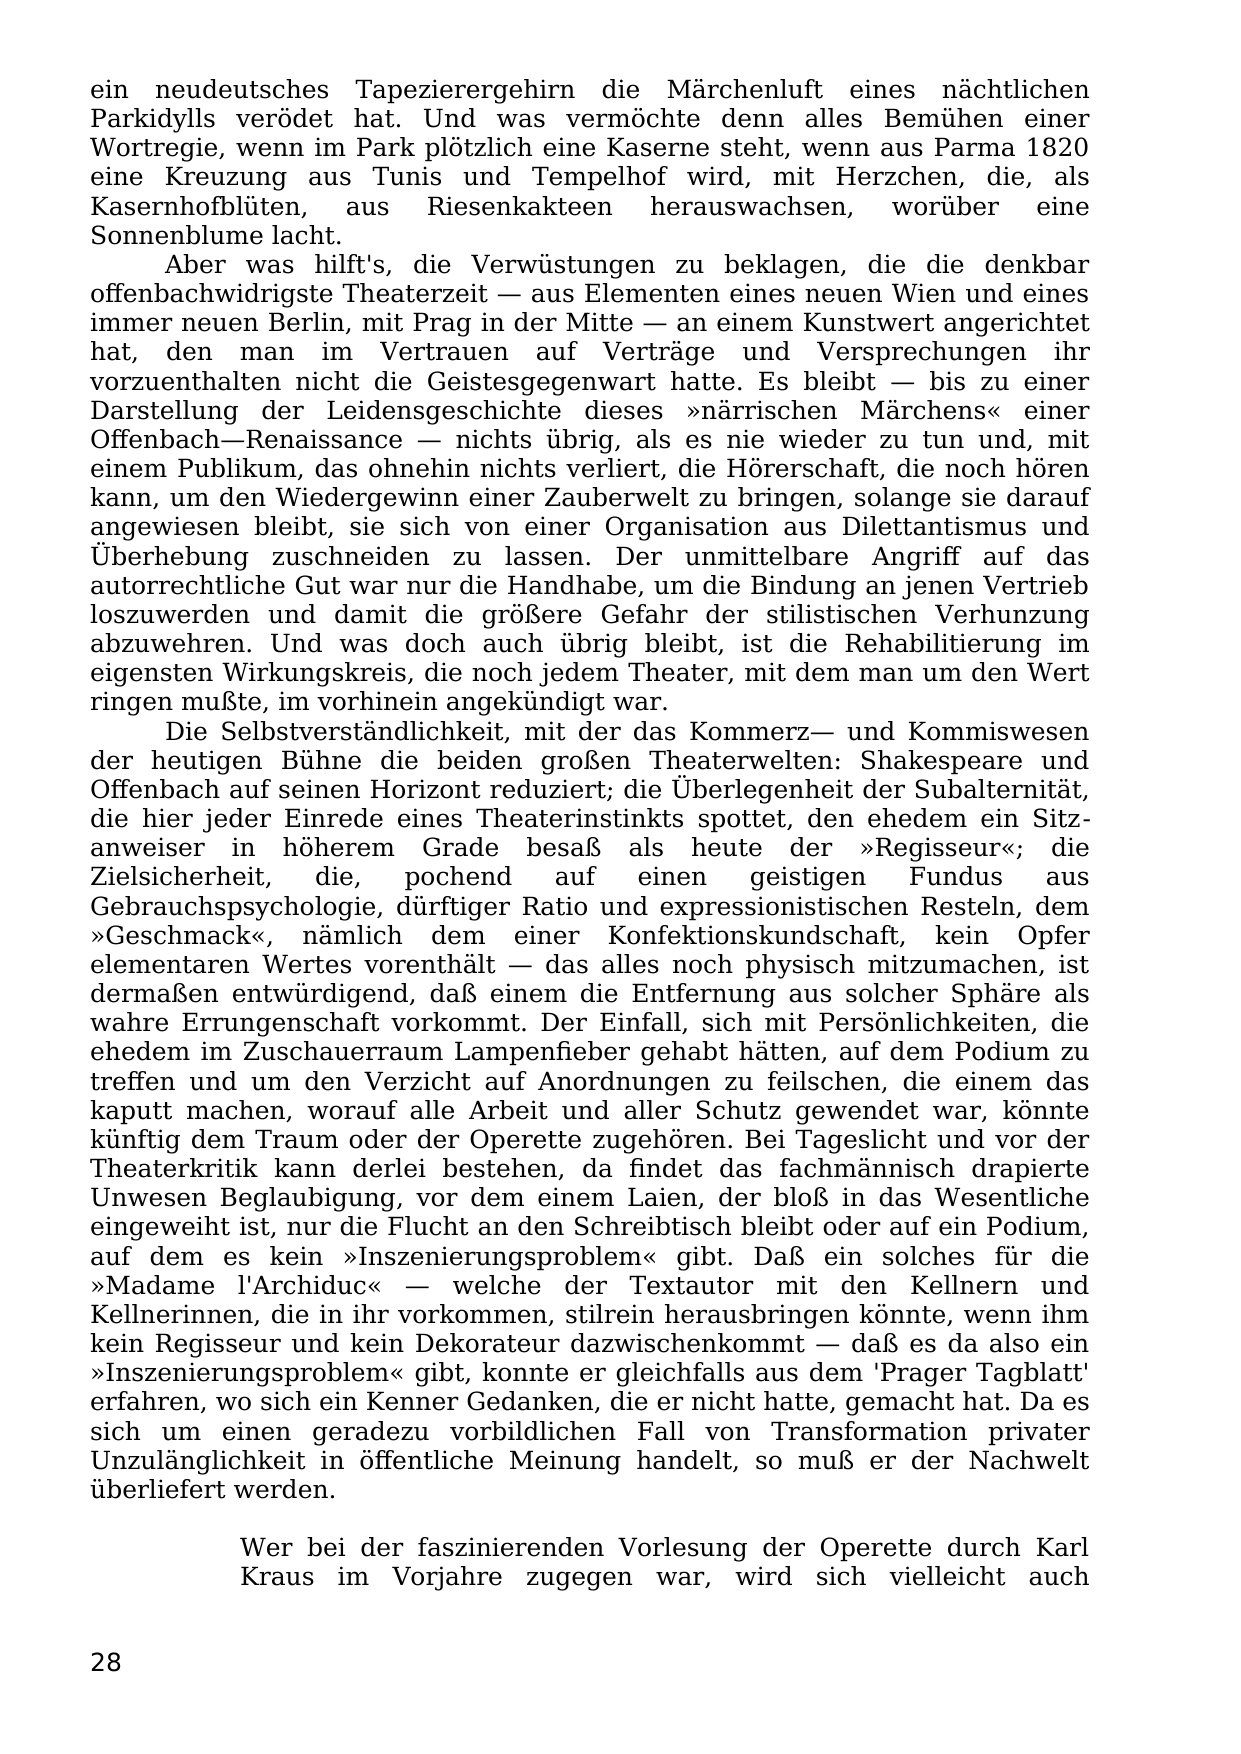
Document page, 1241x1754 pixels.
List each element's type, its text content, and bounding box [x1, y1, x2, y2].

text ein neudeutsches Tapezierergehirn die Märchenluft eines nächtlichen Parkidylls verödet hat. Und was vermöchte denn alles Bemühen einer Wortregie, wenn im Park plötzlich eine Kaserne steht, wenn aus Parma 1820 eine Kreuzung aus Tunis und Tempelhof wird, mit Herzchen, die, als Kasernhofblüten, aus Riesenkakteen herauswachsen, worüber eine Sonnenblume lacht. [90, 75, 1091, 250]
text Aber was hilft's, die Verwüstungen zu beklagen, die die denkbar offenbachwidrigste Theaterzeit — aus Elementen eines neuen Wien und eines immer neuen Berlin, mit Prag in der Mitte — an einem Kunstwert angerichtet hat, den man im Vertrauen auf Verträge und Versprechungen ihr vorzuenthalten nicht die Geistesgegenwart hatte. Es bleibt — bis zu einer Darstellung der Leidensgeschichte dieses »närrischen Märchens« einer Offenbach—Renaissance — nichts übrig, als es nie wieder zu tun und, mit einem Publikum, das ohnehin nichts verliert, die Hörerschaft, die noch hören kann, um den Wiedergewinn einer Zauberwelt zu bringen, solange sie darauf angewiesen bleibt, sie sich von einer Organisation aus Dilettantismus und Überhebung zuschneiden zu lassen. Der unmittelbare Angriff auf das autorrechtliche Gut war nur die Handhabe, um die Bindung an jenen Vertrieb loszuwerden und damit die größere Gefahr der stilistischen Verhunzung abzuwehren. Und was doch auch übrig bleibt, ist die Rehabilitierung im eigensten Wirkungskreis, die noch jedem Theater, mit dem man um den Wert ringen mußte, im vorhinein angekündigt war. [90, 250, 1091, 717]
text Die Selbstverständlichkeit, mit der das Kommerz— und Kommiswesen der heutigen Bühne die beiden großen Theaterwelten: Shakespeare und Offenbach auf seinen Horizont reduziert; die Überlegenheit der Subalternität, die hier jeder Einrede eines Theaterinstinkts spottet, den ehedem ein Sitz­anweiser in höherem Grade besaß als heute der »Regisseur«; die Zielsicherheit, die, pochend auf einen geistigen Fundus aus Gebrauchspsychologie, dürftiger Ratio und expressionistischen Resteln, dem »Geschmack«, nämlich dem einer Konfektionskundschaft, kein Opfer elementaren Wertes vorenthält — das alles noch physisch mitzumachen, ist dermaßen entwürdigend, daß einem die Entfernung aus solcher Sphäre als wahre Errungenschaft vorkommt. Der Einfall, sich mit Persönlichkeiten, die ehedem im Zuschauerraum Lampenfieber gehabt hätten, auf dem Podium zu treffen und um den Verzicht auf Anordnungen zu feilschen, die einem das kaputt machen, worauf alle Arbeit und aller Schutz gewendet war, könnte künftig dem Traum oder der Operette zugehören. Bei Tageslicht und vor der Theaterkritik kann derlei bestehen, da findet das fachmännisch drapierte Unwesen Beglaubigung, vor dem einem Laien, der bloß in das Wesentliche eingeweiht ist, nur die Flucht an den Schreibtisch bleibt oder auf ein Podium, auf dem es kein »Inszenierungsproblem« gibt. Daß ein solches für die »Madame l'Archiduc« — welche der Textautor mit den Kellnern und Kellnerinnen, die in ihr vorkommen, stilrein herausbringen könnte, wenn ihm kein Regisseur und kein Dekorateur dazwischenkommt — daß es da also ein »Inszenierungsproblem« gibt, konnte er gleichfalls aus dem 'Prager Tagblatt' erfahren, wo sich ein Kenner Gedanken, die er nicht hatte, gemacht hat. Da es sich um einen geradezu vorbildlichen Fall von Transformation privater Unzulänglichkeit in öffentliche Meinung handelt, so muß er der Nachwelt überliefert werden. [90, 717, 1091, 1504]
text Wer bei der faszinierenden Vorlesung der Operette durch Karl Kraus im Vorjahre zugegen war, wird sich vielleicht auch [240, 1533, 1091, 1592]
